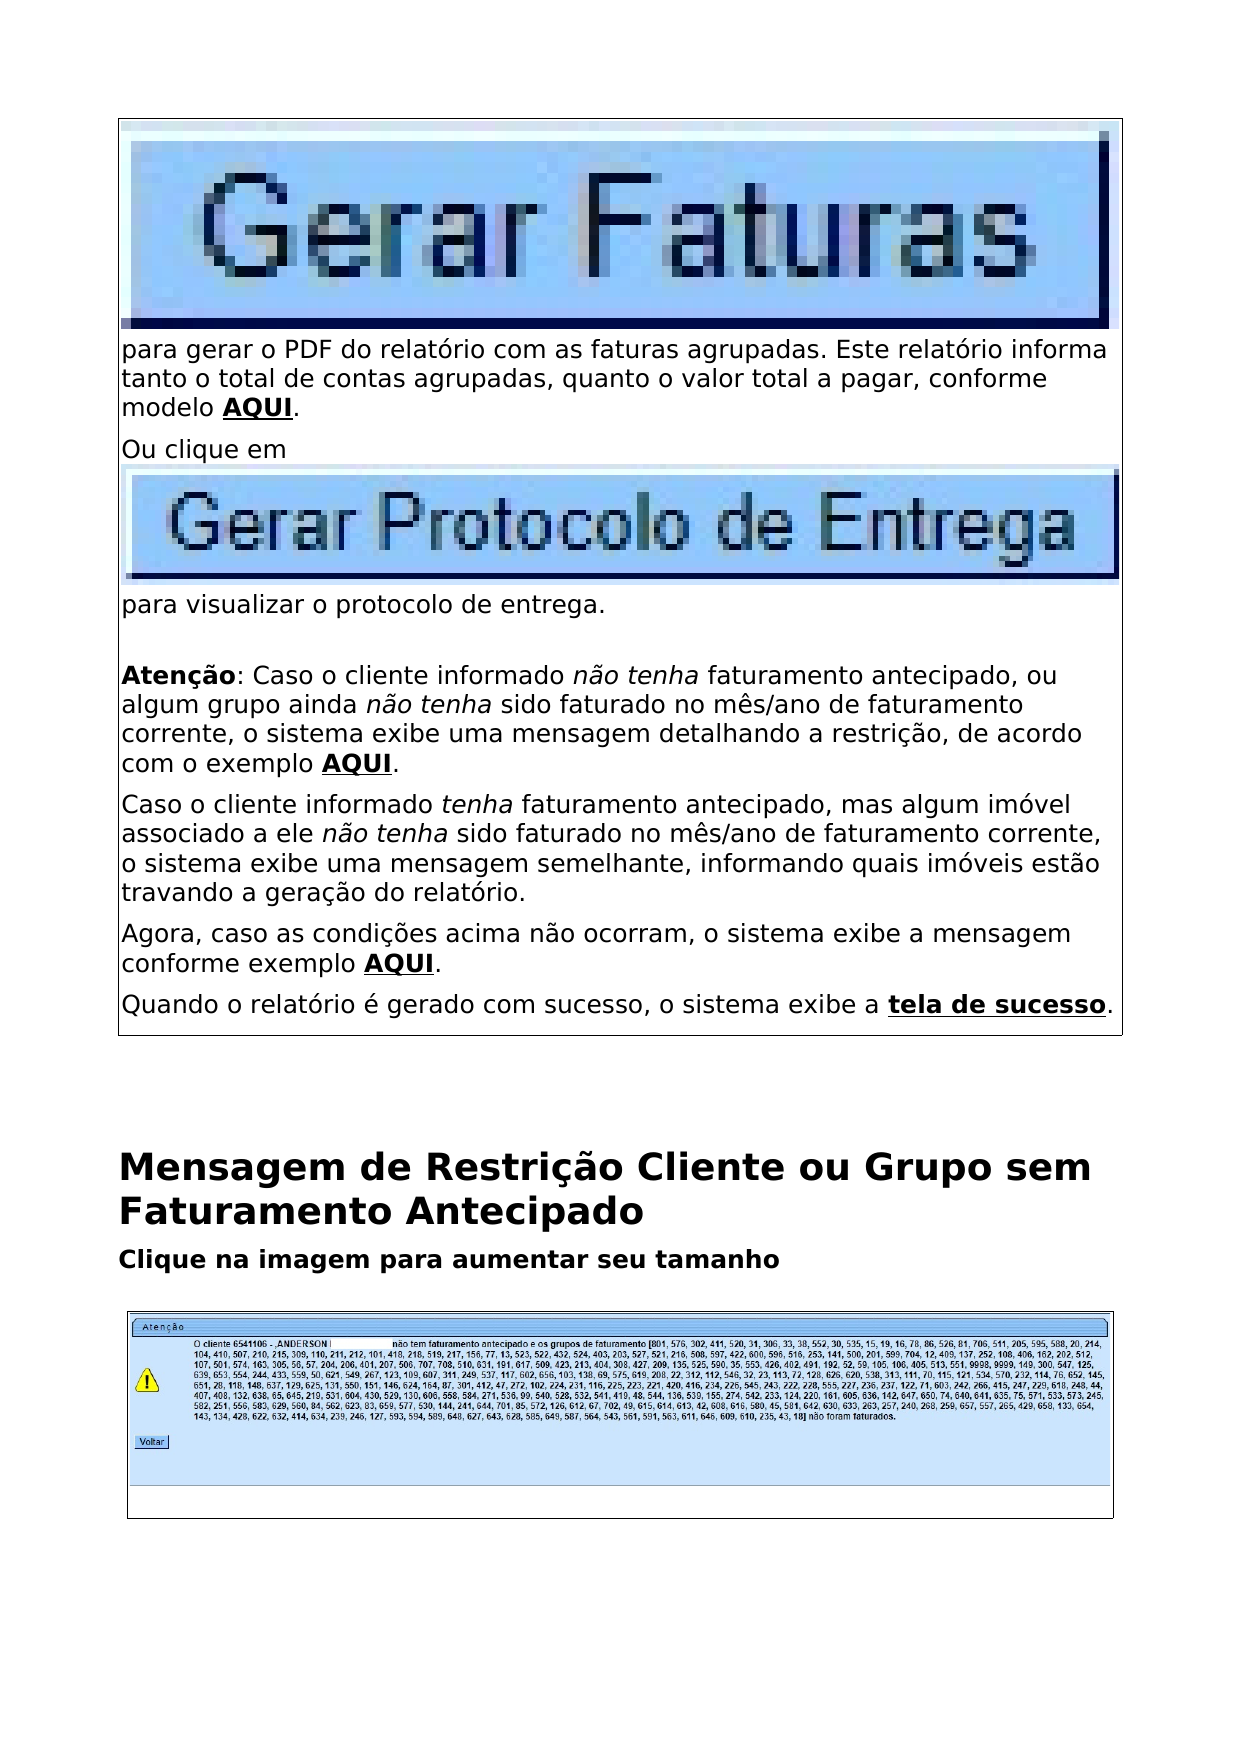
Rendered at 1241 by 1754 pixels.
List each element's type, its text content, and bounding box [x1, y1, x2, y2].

text Clique na imagem para aumentar seu tamanho [118, 1246, 1122, 1275]
subtitle Mensagem de Restrição Cliente ou Grupo sem Faturamento Antecipado [118, 1146, 1122, 1233]
table_header [128, 1312, 1113, 1517]
picture [121, 464, 1120, 585]
table_header para gerar o PDF do relatório com as faturas agrupadas. Este relatório informa tanto o total de contas agrupadas, quanto o valor total a pagar, conforme modelo AQUI. Ou clique em para visualizar o protocolo de entrega. Atenção: Caso o cliente informado não tenha faturamento antecipado, ou algum grupo ainda não tenha sido faturado no mês/ano de faturamento corrente, o sistema exibe uma mensagem detalhando a restrição, de acordo com o exemplo AQUI. Caso o cliente informado tenha faturamento antecipado, mas algum imóvel associado a ele não tenha sido faturado no mês/ano de faturamento corrente, o sistema exibe uma mensagem semelhante, informando quais imóveis estão travando a geração do relatório. Agora, caso as condições acima não ocorram, o sistema exibe a mensagem conforme exemplo AQUI. Quando o relatório é gerado com sucesso, o sistema exibe a tela de sucesso. [119, 119, 1122, 1035]
picture [121, 121, 1120, 329]
picture [129, 1313, 1111, 1486]
